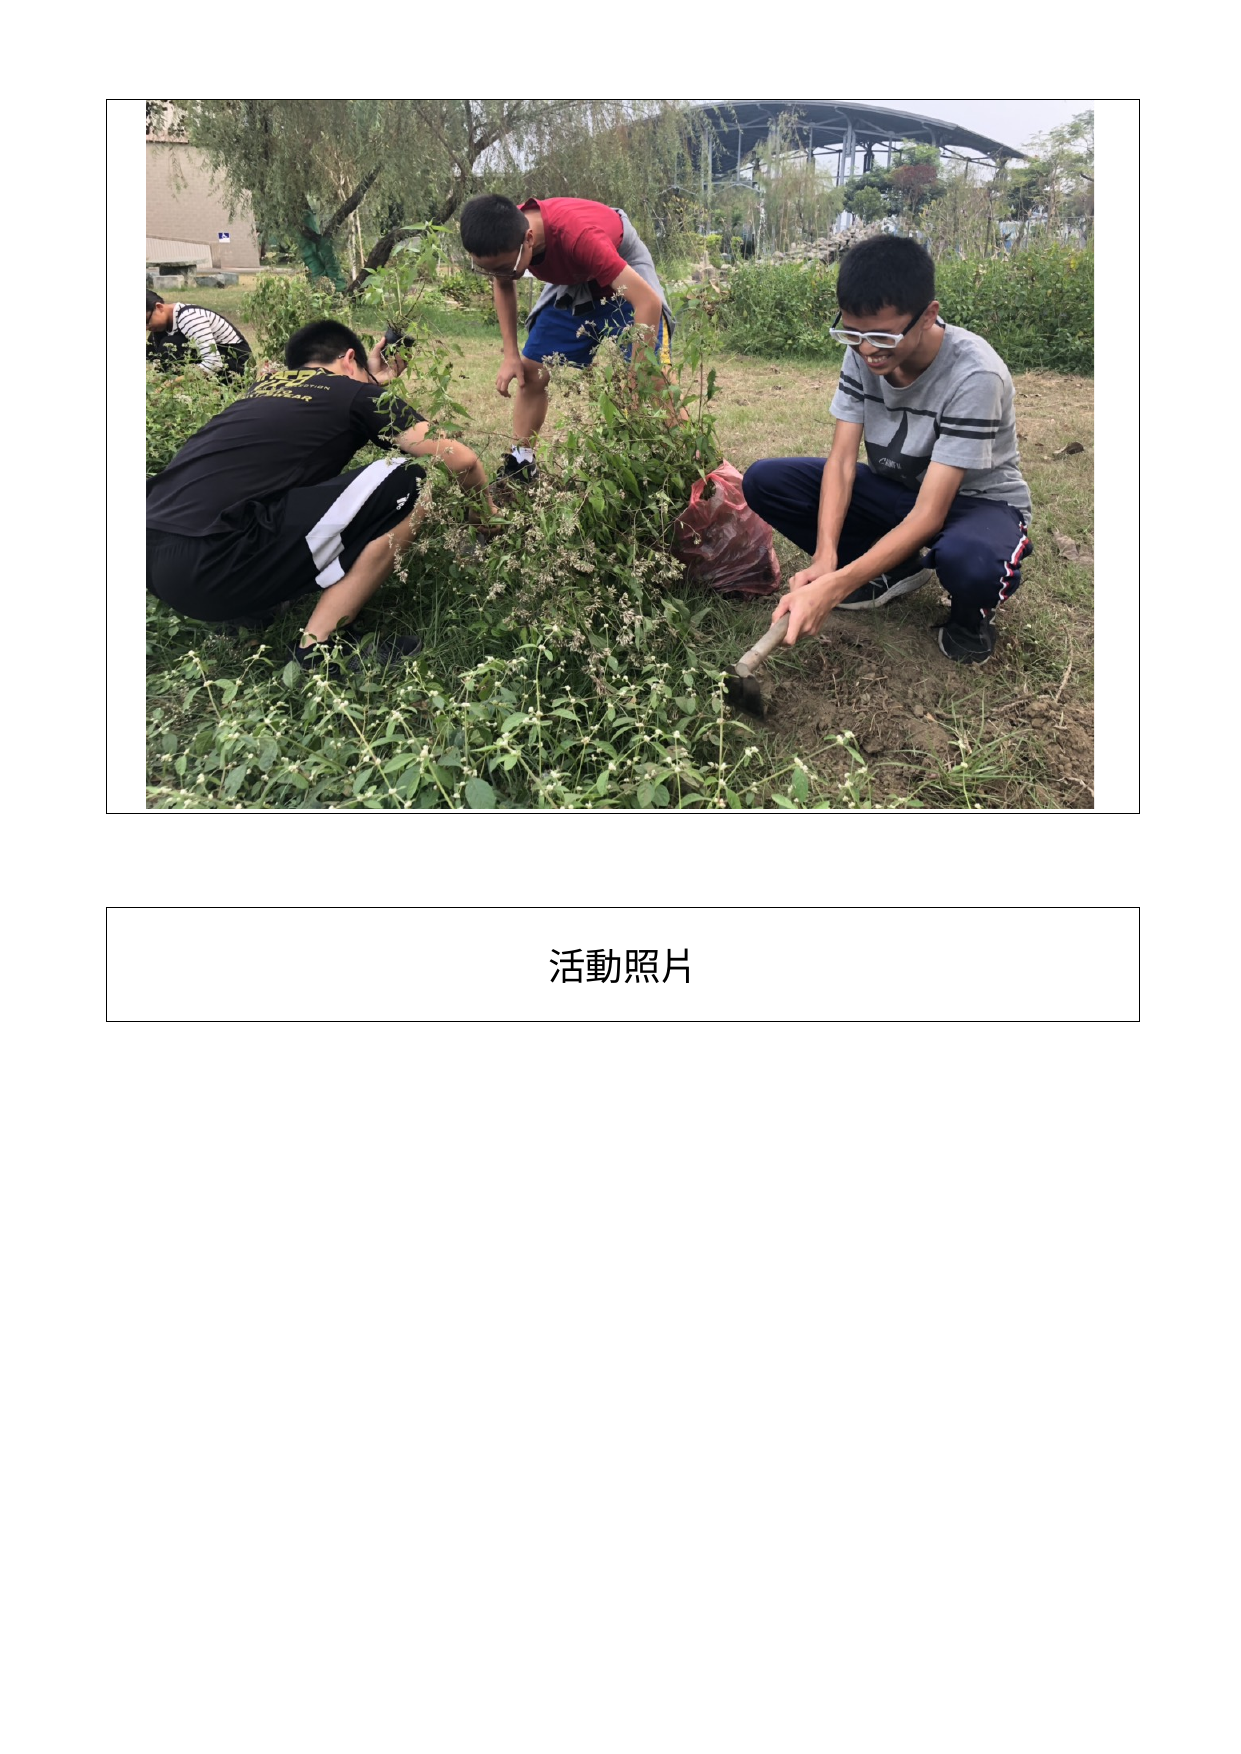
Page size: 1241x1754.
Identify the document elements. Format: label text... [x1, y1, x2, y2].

picture [146, 100, 1095, 809]
table_header 活動照片 [107, 908, 1139, 1021]
table_cell [107, 100, 1139, 812]
